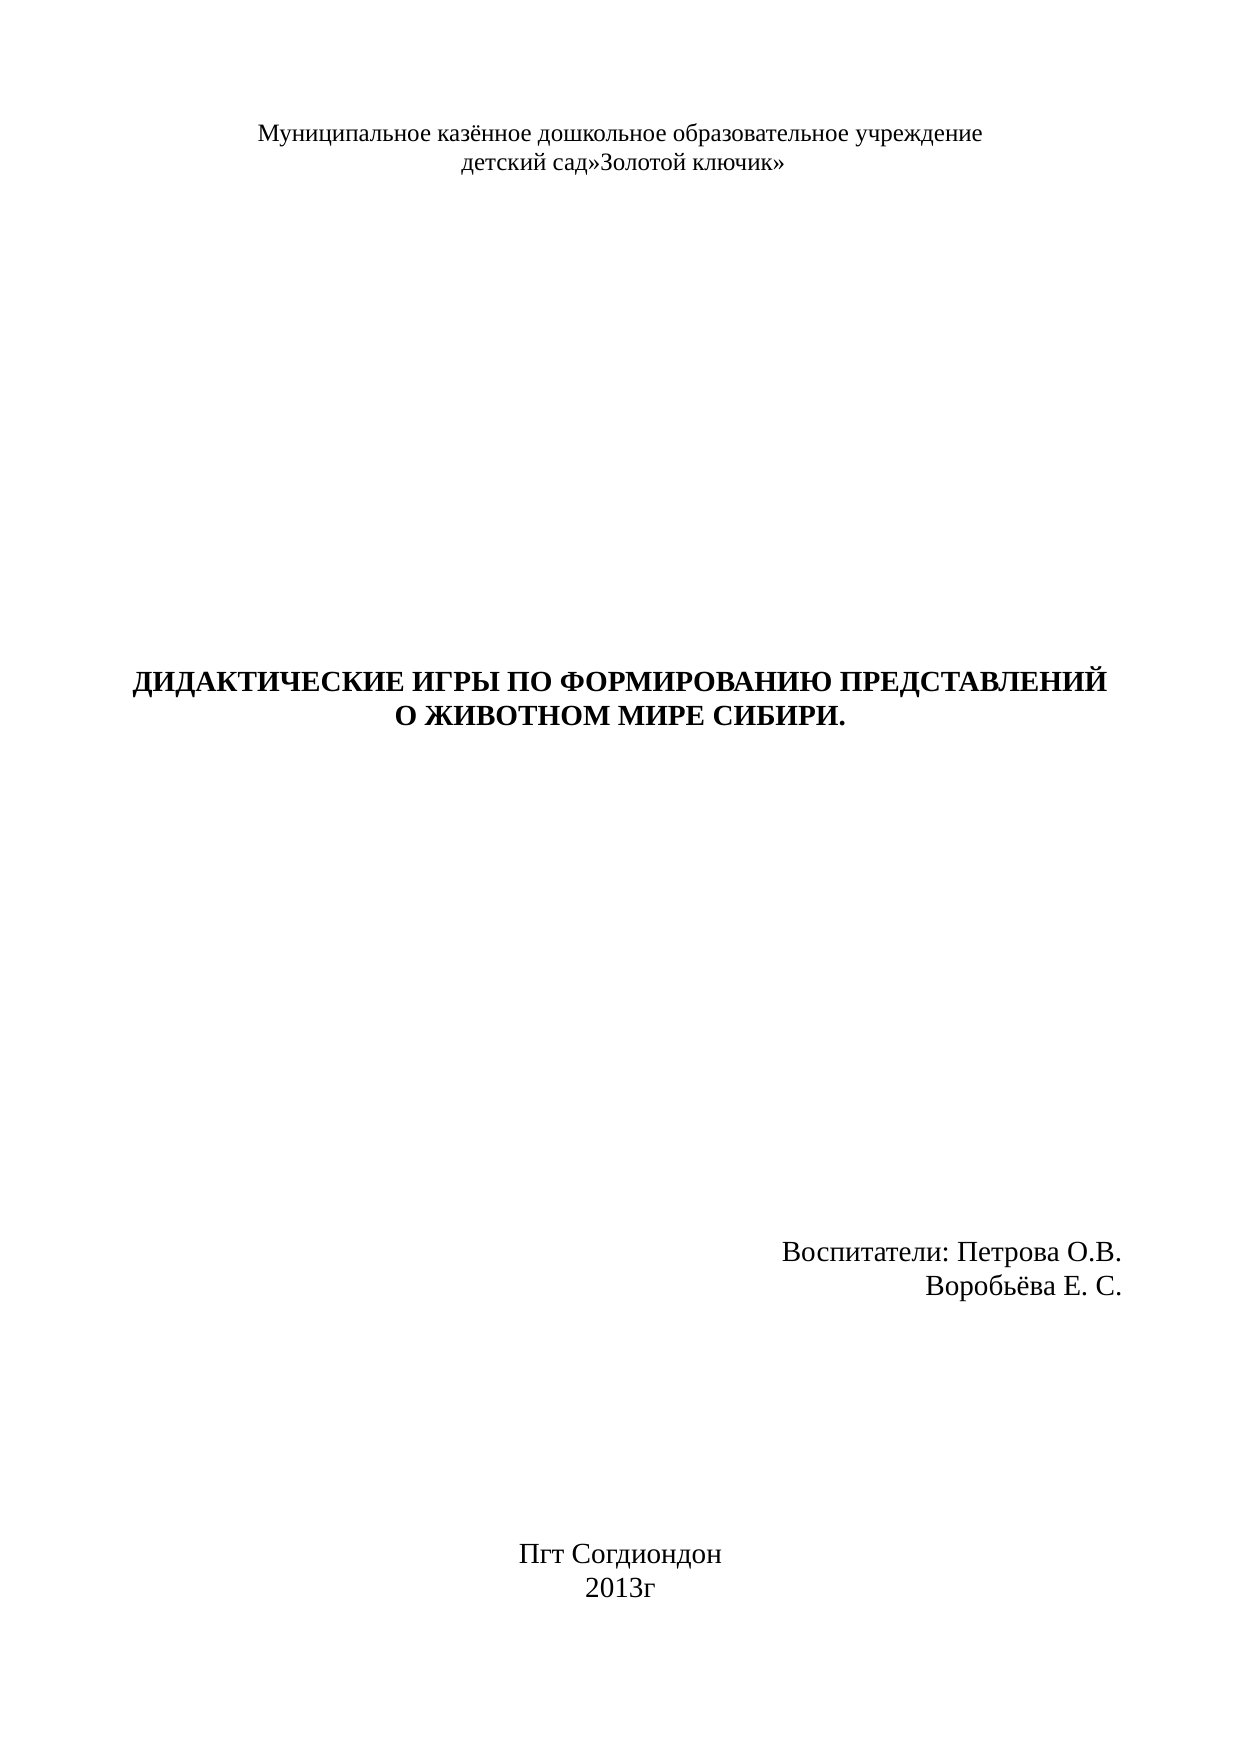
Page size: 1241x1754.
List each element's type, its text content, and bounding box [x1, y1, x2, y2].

text 2013г [118, 1570, 1122, 1603]
text детский сад»Золотой ключик» [118, 147, 1122, 176]
text Воробьёва Е. С. [118, 1268, 1122, 1302]
text Муниципальное казённое дошкольное образовательное учреждение [118, 118, 1122, 147]
text Пгт Согдиондон [118, 1536, 1122, 1570]
text ДИДАКТИЧЕСКИЕ ИГРЫ ПО ФОРМИРОВАНИЮ ПРЕДСТАВЛЕНИЙ О ЖИВОТНОМ МИРЕ СИБИРИ. [118, 664, 1122, 731]
text Воспитатели: Петрова О.В. [118, 1234, 1122, 1268]
